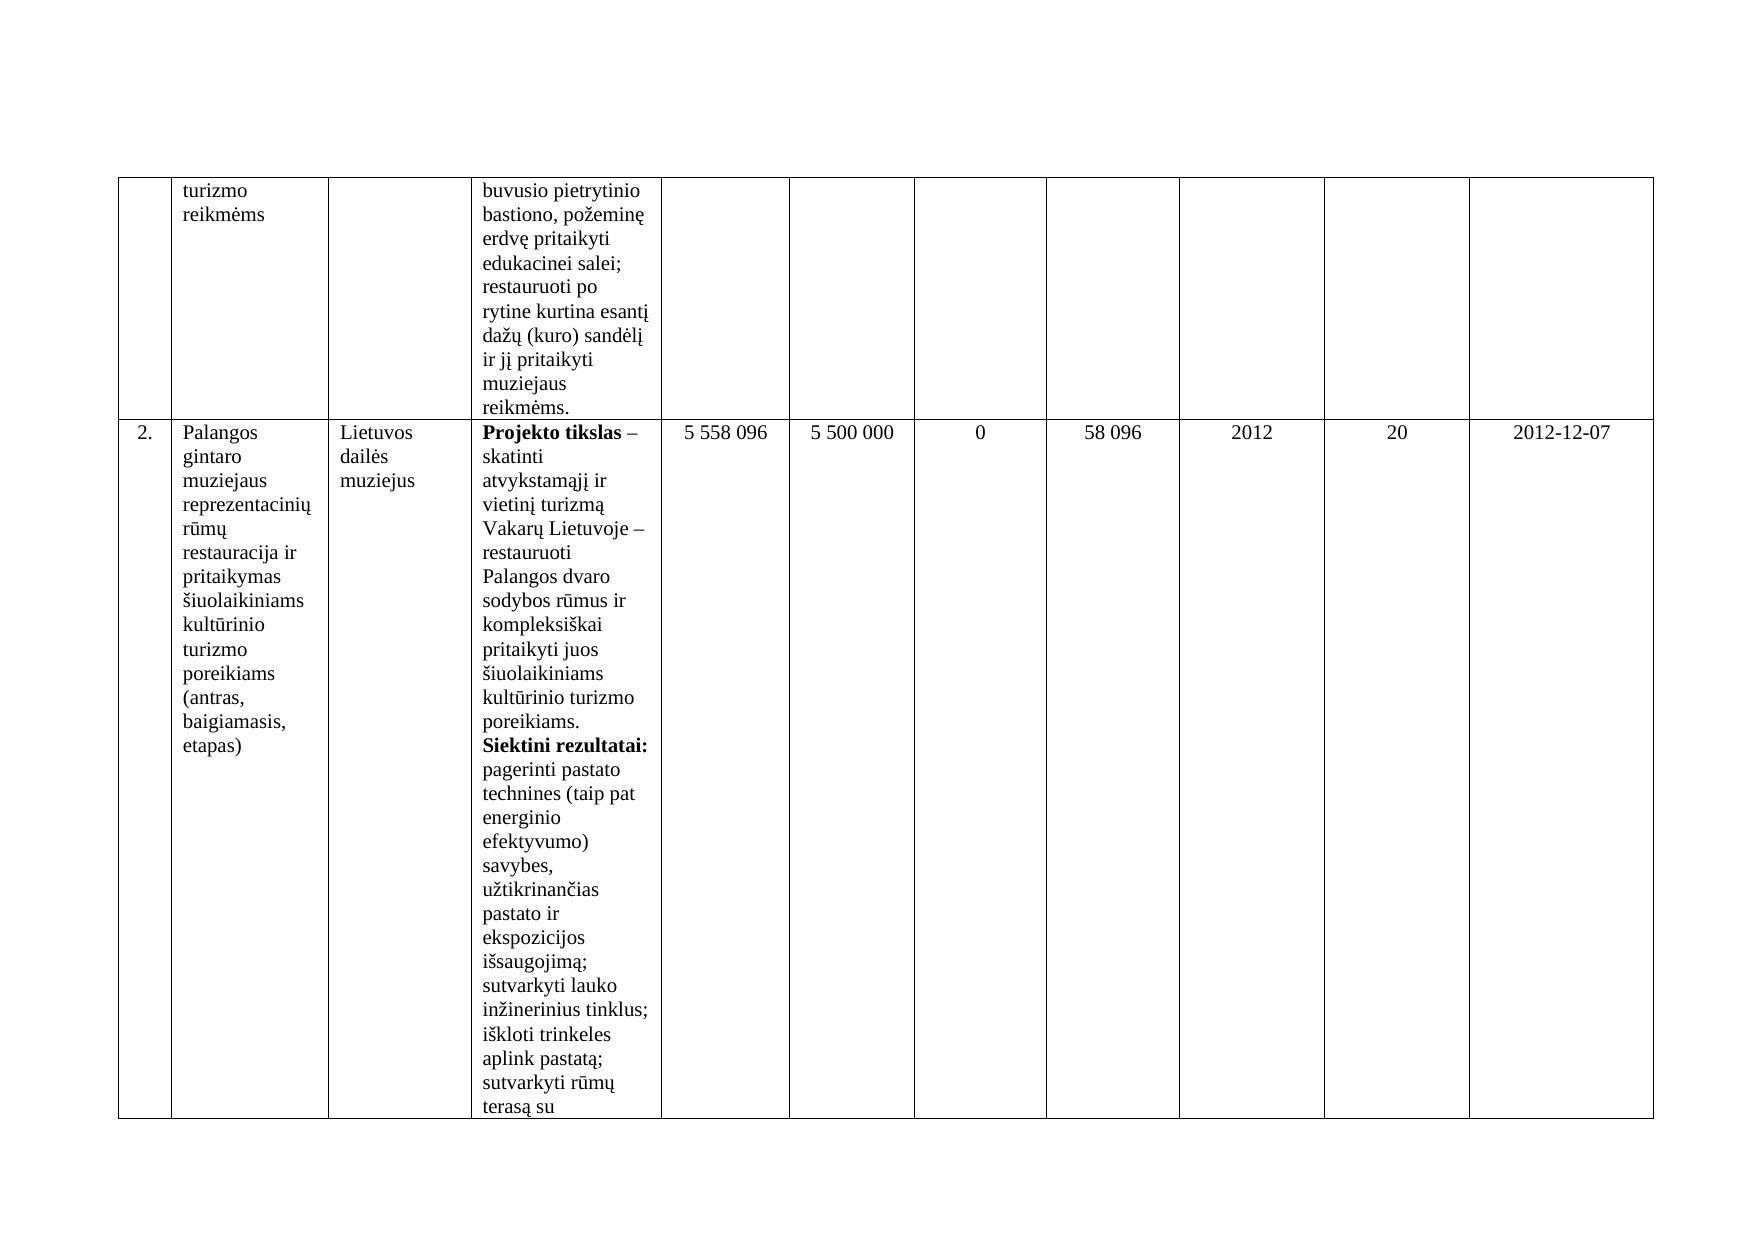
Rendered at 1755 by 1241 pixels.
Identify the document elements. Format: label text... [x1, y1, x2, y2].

table_cell [915, 178, 1046, 419]
table_cell [1047, 178, 1179, 419]
table_cell 58 096 [1047, 420, 1179, 1118]
table_cell 0 [915, 420, 1046, 1118]
table_cell [1470, 178, 1653, 419]
table_cell 2. [119, 420, 171, 1118]
table_cell turizmo reikmėms [172, 178, 328, 419]
table_cell [1325, 178, 1469, 419]
table_cell 2012-12-07 [1470, 420, 1653, 1118]
table_cell [329, 178, 471, 419]
table_cell [1180, 178, 1324, 419]
table_cell 2012 [1180, 420, 1324, 1118]
table_cell 20 [1325, 420, 1469, 1118]
table_cell [790, 178, 914, 419]
table_cell Projekto tikslas – skatinti atvykstamąjį ir vietinį turizmą Vakarų Lietuvoje – restauruoti Palangos dvaro sodybos rūmus ir kompleksiškai pritaikyti juos šiuolaikiniams kultūrinio turizmo poreikiams. Siektini rezultatai: pagerinti pastato technines (taip pat energinio efektyvumo) savybes, užtikrinančias pastato ir ekspozicijos išsaugojimą; sutvarkyti lauko inžinerinius tinklus; iškloti trinkeles aplink pastatą; sutvarkyti rūmų terasą su [472, 420, 661, 1118]
table_cell Palangos gintaro muziejaus reprezentacinių rūmų restauracija ir pritaikymas šiuolaikiniams kultūrinio turizmo poreikiams (antras, baigiamasis, etapas) [172, 420, 328, 1118]
table_cell 5 558 096 [662, 420, 789, 1118]
table_cell Lietuvos dailės muziejus [329, 420, 471, 1118]
table_cell [662, 178, 789, 419]
table_cell [119, 178, 171, 419]
table_cell 5 500 000 [790, 420, 914, 1118]
table_cell buvusio pietrytinio bastiono, požeminę erdvę pritaikyti edukacinei salei; restauruoti po rytine kurtina esantį dažų (kuro) sandėlį ir jį pritaikyti muziejaus reikmėms. [472, 178, 661, 419]
